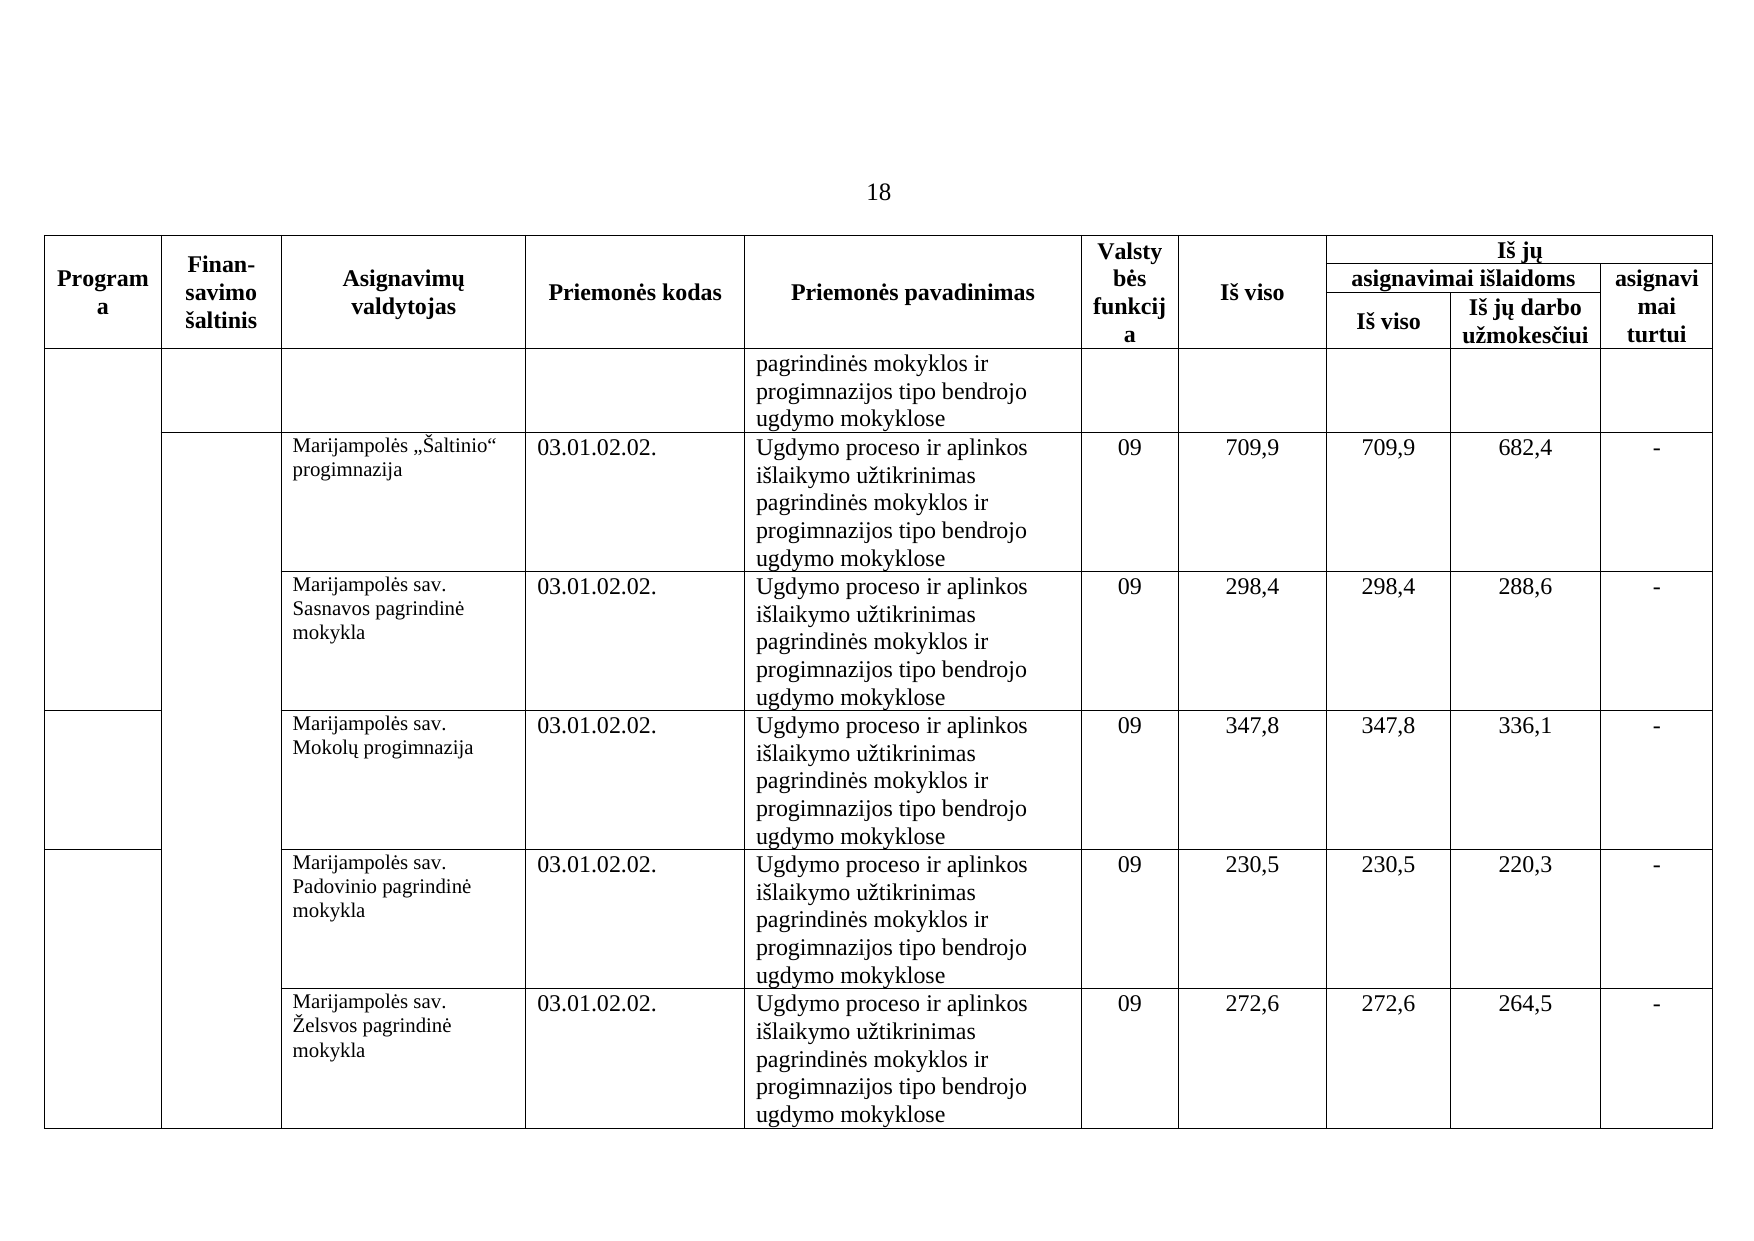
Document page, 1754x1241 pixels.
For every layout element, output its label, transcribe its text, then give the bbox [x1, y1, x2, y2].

table_cell 03.01.02.02. [526, 433, 744, 571]
table_cell 298,4 [1179, 572, 1326, 710]
table_cell Ugdymo proceso ir aplinkos išlaikymo užtikrinimas pagrindinės mokyklos ir progimnazijos tipo bendrojo ugdymo mokyklose [745, 989, 1081, 1127]
table_cell Iš viso [1327, 293, 1450, 348]
table_header Priemonės pavadinimas [745, 236, 1081, 348]
table_cell Marijampolės sav. Mokolų progimnazija [282, 711, 525, 849]
table_cell [1451, 349, 1600, 432]
table_cell 347,8 [1179, 711, 1326, 849]
table_cell [1179, 349, 1326, 432]
table_header Valstybės funkcija [1082, 236, 1178, 348]
table_cell 288,6 [1451, 572, 1600, 710]
table_cell 09 [1082, 850, 1178, 988]
table_cell asignavimai turtui įsigyti [1601, 264, 1712, 348]
table_cell - [1601, 850, 1712, 988]
table_cell 09 [1082, 711, 1178, 849]
table_cell - [1601, 572, 1712, 710]
table_cell - [1601, 433, 1712, 571]
table_header Iš jų [1327, 236, 1712, 263]
table_cell 220,3 [1451, 850, 1600, 988]
table_cell 03.01.02.02. [526, 989, 744, 1127]
table_cell [1082, 349, 1178, 432]
table_cell - [1601, 349, 1712, 432]
table_header Iš viso [1179, 236, 1326, 348]
table_cell - [1601, 711, 1712, 849]
table_cell [162, 433, 281, 1127]
table_cell 298,4 [1327, 572, 1450, 710]
table_header Programa [45, 236, 161, 348]
table_cell 03.01.02.02. [526, 850, 744, 988]
table_cell Ugdymo proceso ir aplinkos išlaikymo užtikrinimas pagrindinės mokyklos ir progimnazijos tipo bendrojo ugdymo mokyklose [745, 572, 1081, 710]
table_cell 709,9 [1179, 433, 1326, 571]
table_header Priemonės kodas [526, 236, 744, 348]
table_cell 230,5 [1179, 850, 1326, 988]
table_cell 336,1 [1451, 711, 1600, 849]
table_cell Ugdymo proceso ir aplinkos išlaikymo užtikrinimas pagrindinės mokyklos ir progimnazijos tipo bendrojo ugdymo mokyklose [745, 711, 1081, 849]
table_cell [282, 349, 525, 432]
table_cell 347,8 [1327, 711, 1450, 849]
table_cell 230,5 [1327, 850, 1450, 988]
table_cell 264,5 [1451, 989, 1600, 1127]
table_cell 09 [1082, 989, 1178, 1127]
table_cell - [1601, 989, 1712, 1127]
table_cell 09 [1082, 433, 1178, 571]
table_cell [162, 349, 281, 432]
table_cell 709,9 [1327, 433, 1450, 571]
table_cell 682,4 [1451, 433, 1600, 571]
table_cell [45, 850, 161, 1127]
table_cell Marijampolės sav. Sasnavos pagrindinė mokykla [282, 572, 525, 710]
table_cell Marijampolės sav. Padovinio pagrindinė mokykla [282, 850, 525, 988]
table_cell 272,6 [1179, 989, 1326, 1127]
table_cell 03.01.02.02. [526, 572, 744, 710]
table_cell Ugdymo proceso ir aplinkos išlaikymo užtikrinimas pagrindinės mokyklos ir progimnazijos tipo bendrojo ugdymo mokyklose [745, 433, 1081, 571]
table_cell Marijampolės sav. Želsvos pagrindinė mokykla [282, 989, 525, 1127]
table_cell asignavimai išlaidoms [1327, 264, 1600, 292]
table_header Finan-savimo šaltinis [162, 236, 281, 348]
table_cell Iš jų darbo užmokesčiui [1451, 293, 1600, 348]
table_cell 03.01.02.02. [526, 711, 744, 849]
table_cell pagrindinės mokyklos ir progimnazijos tipo bendrojo ugdymo mokyklose [745, 349, 1081, 432]
table_header Asignavimų valdytojas [282, 236, 525, 348]
table_cell [45, 711, 161, 849]
table_cell [45, 349, 161, 710]
table_cell 272,6 [1327, 989, 1450, 1127]
table_cell Marijampolės „Šaltinio“ progimnazija [282, 433, 525, 571]
table_cell 09 [1082, 572, 1178, 710]
table_cell [526, 349, 744, 432]
table_cell [1327, 349, 1450, 432]
table_cell Ugdymo proceso ir aplinkos išlaikymo užtikrinimas pagrindinės mokyklos ir progimnazijos tipo bendrojo ugdymo mokyklose [745, 850, 1081, 988]
